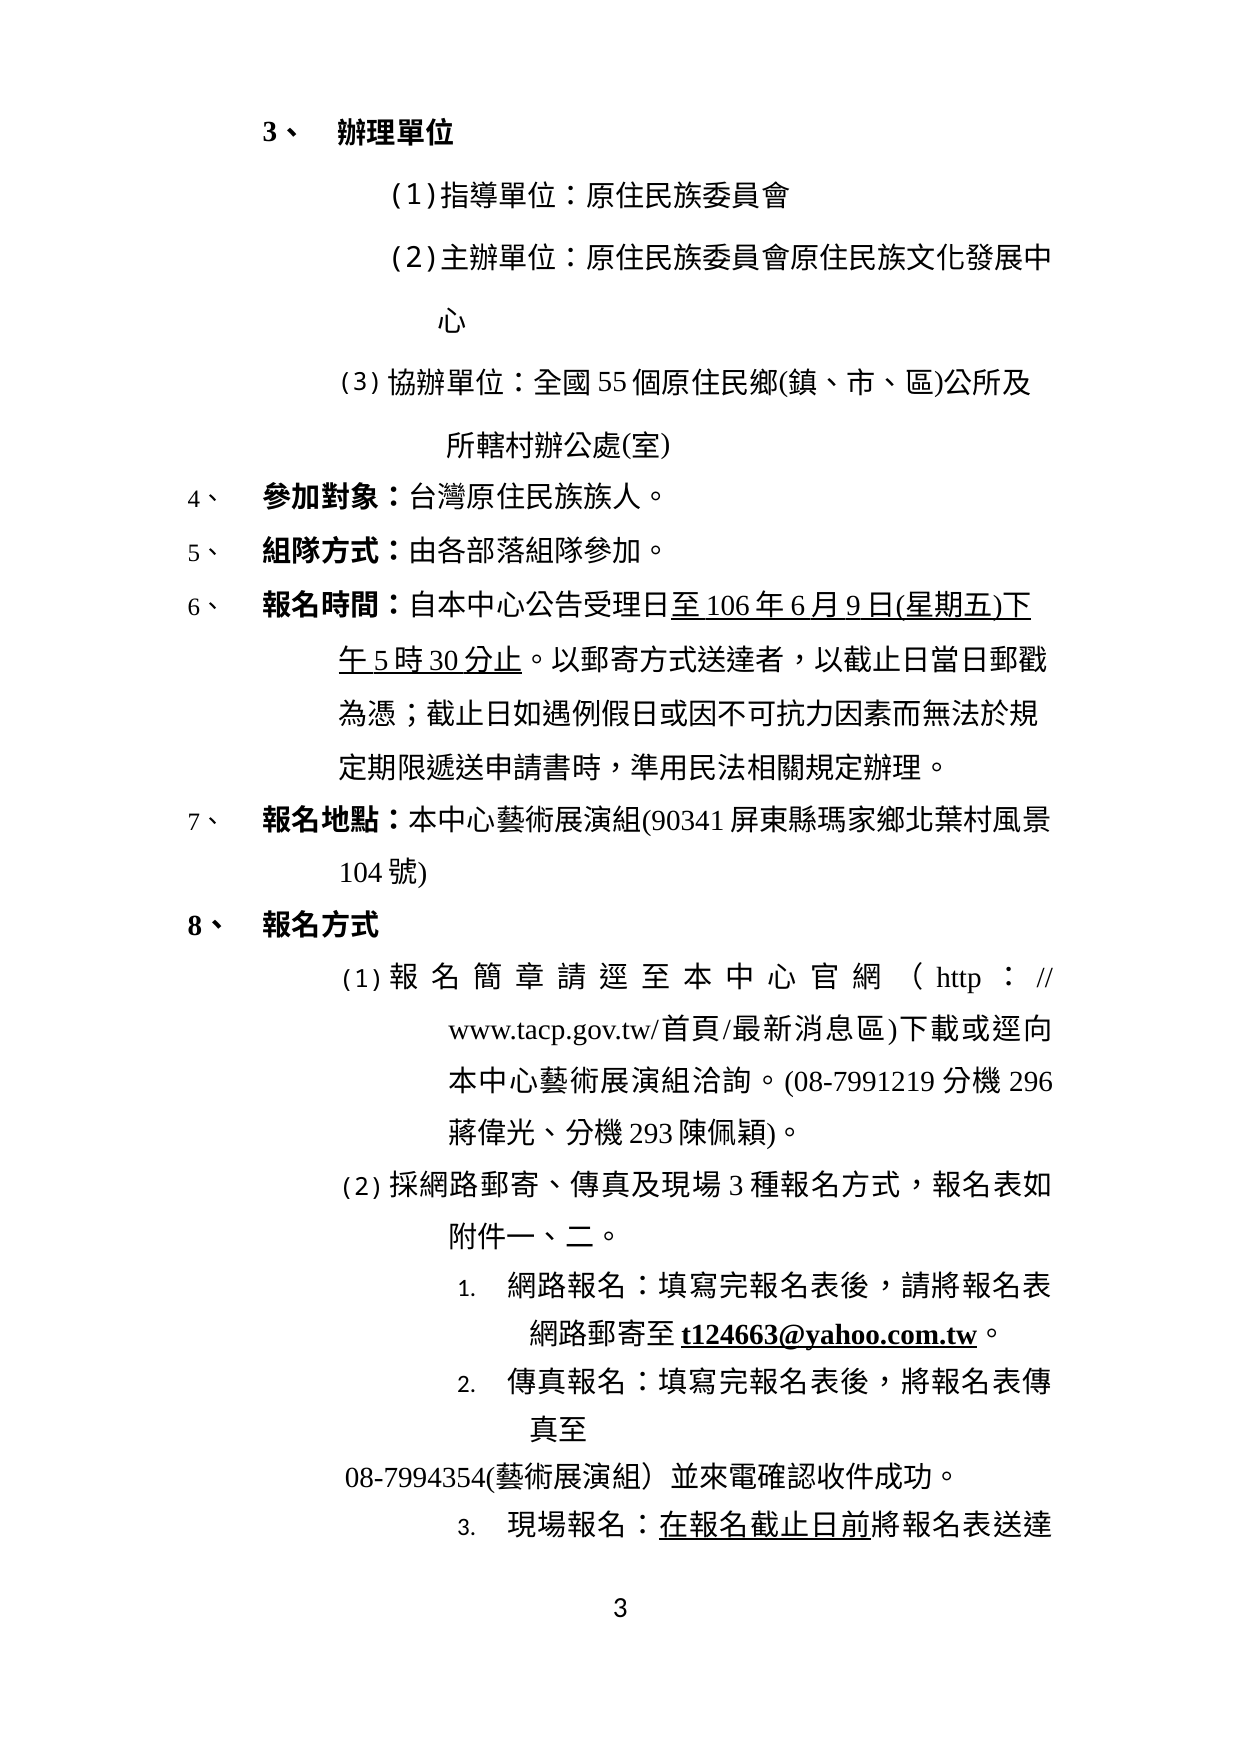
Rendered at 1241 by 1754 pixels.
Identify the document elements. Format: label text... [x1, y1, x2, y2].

list 指導單位：原住民族委員會 [387, 152, 1053, 214]
list 報名方式 [187, 893, 1053, 945]
list 傳真報名：填寫完報名表後，將報名表傳真至 [457, 1354, 1053, 1449]
list 網路報名：填寫完報名表後，請將報名表網路郵寄至t124663@yahoo.com.tw。 [457, 1258, 1053, 1354]
list 現場報名：在報名截止日前將報名表送達 [457, 1497, 1053, 1545]
list 採網路郵寄、傳真及現場3種報名方式，報名表如附件一、二。 [339, 1154, 1053, 1258]
list 報名時間：自本中心公告受理日至106年6月9日(星期五)下午5時30分止。以郵寄方式送達者，以截止日當日郵戳為憑；截止日如遇例假日或因不可抗力因素而無法於規定期限遞送申請書時，準用民法相關規定辦理。 [187, 572, 1053, 789]
list 組隊方式：由各部落組隊參加。 [187, 518, 1053, 572]
text 08-7994354(藝術展演組）並來電確認收件成功。 [344, 1449, 1053, 1497]
list 辦理單位 [262, 89, 1053, 152]
list 參加對象：台灣原住民族族人。 [187, 464, 1053, 518]
list 主辦單位：原住民族委員會原住民族文化發展中心 [387, 214, 1053, 339]
list 報名簡章請逕至本中心官網（http：//www.tacp.gov.tw/首頁/最新消息區)下載或逕向本中心藝術展演組洽詢。(08-7991219分機296蔣偉光、分機293陳佩穎)。 [339, 945, 1053, 1154]
list 報名地點：本中心藝術展演組(90341屏東縣瑪家鄉北葉村風景104號) [187, 789, 1053, 893]
list 協辦單位：全國55個原住民鄉(鎮、市、區)公所及所轄村辦公處(室) [337, 339, 1053, 464]
